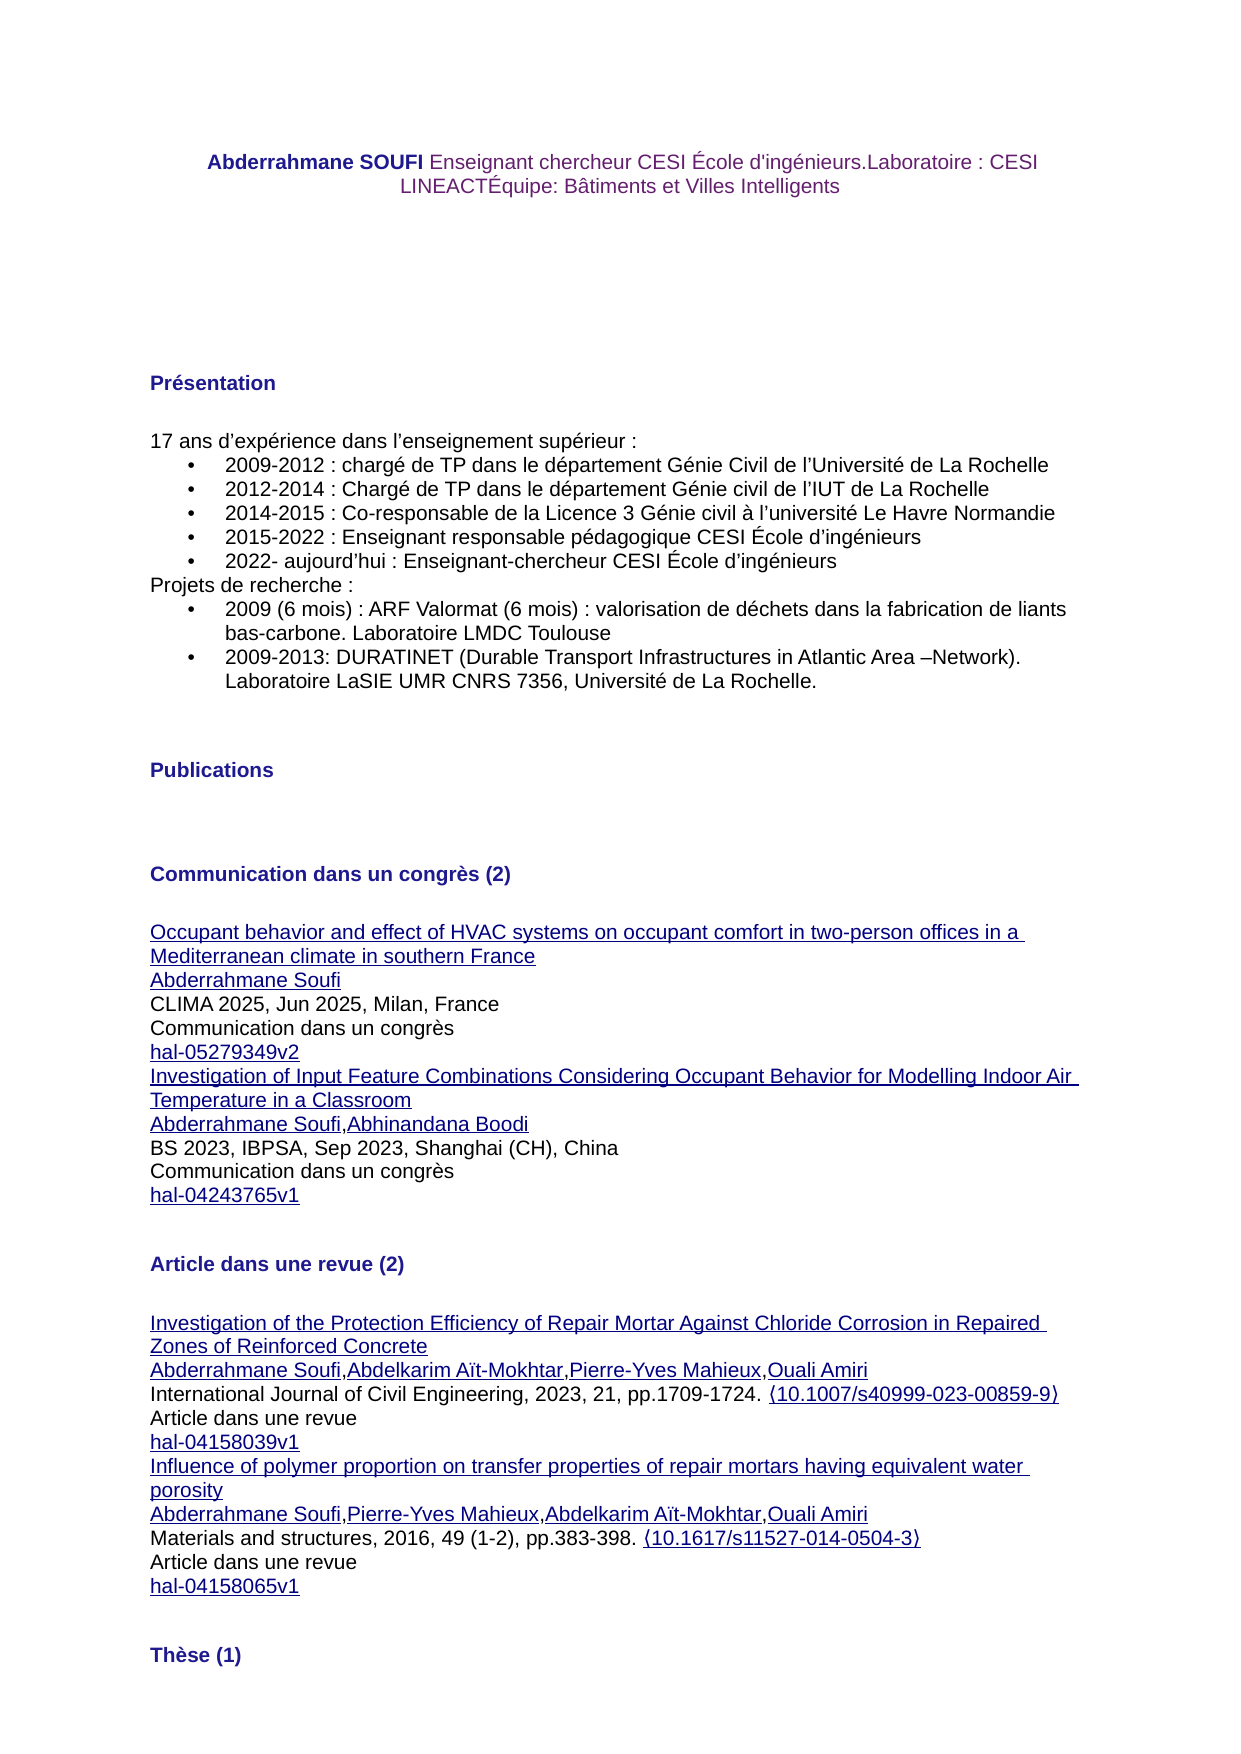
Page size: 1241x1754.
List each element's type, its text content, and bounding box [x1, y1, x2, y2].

subtitle Présentation [150, 371, 1090, 395]
subtitle Communication dans un congrès (2) [150, 861, 1090, 885]
subtitle Article dans une revue (2) [150, 1252, 1090, 1276]
list 2012-2014 : Chargé de TP dans le département Génie civil de l’IUT de La Rochelle [187, 477, 1090, 501]
list 2009-2013: DURATINET (Durable Transport Infrastructures in Atlantic Area –Network). Laboratoire LaSIE UMR CNRS 7356, Université de La Rochelle. [187, 645, 1090, 693]
list 2014-2015 : Co-responsable de la Licence 3 Génie civil à l’université Le Havre Normandie [187, 501, 1090, 525]
list 2015-2022 : Enseignant responsable pédagogique CESI École d’ingénieurs [187, 525, 1090, 549]
subtitle Abderrahmane SOUFI Enseignant chercheur CESI École d'ingénieurs.Laboratoire : CESI LINEACTÉquipe: Bâtiments et Villes Intelligents [150, 150, 1090, 198]
text Projets de recherche : [150, 573, 1090, 597]
list 2009 (6 mois) : ARF Valormat (6 mois) : valorisation de déchets dans la fabrication de liants bas-carbone. Laboratoire LMDC Toulouse [187, 597, 1090, 645]
list 2022- aujourd’hui : Enseignant-chercheur CESI École d’ingénieurs [187, 549, 1090, 573]
table_cell Influence of polymer proportion on transfer properties of repair mortars having equivalent water porosity Abderrahmane Soufi,Pierre-Yves Mahieux,Abdelkarim Aït-Mokhtar,Ouali Amiri Materials and structures, 2016, 49 (1-2), pp.383-398. ⟨10.1617/s11527-014-0504-3⟩ Article dans une revue hal-04158065v1 [150, 1454, 1090, 1598]
table_cell Investigation of Input Feature Combinations Considering Occupant Behavior for Modelling Indoor Air Temperature in a Classroom Abderrahmane Soufi,Abhinandana Boodi BS 2023, IBPSA, Sep 2023, Shanghai (CH), China Communication dans un congrès hal-04243765v1 [150, 1064, 1090, 1207]
text 17 ans d’expérience dans l’enseignement supérieur : [150, 429, 1090, 453]
subtitle Publications [150, 758, 1090, 782]
subtitle Thèse (1) [150, 1643, 1090, 1667]
table_header Investigation of the Protection Efficiency of Repair Mortar Against Chloride Corrosion in Repaired Zones of Reinforced Concrete Abderrahmane Soufi,Abdelkarim Aït-Mokhtar,Pierre-Yves Mahieux,Ouali Amiri International Journal of Civil Engineering, 2023, 21, pp.1709-1724. ⟨10.1007/s40999-023-00859-9⟩ Article dans une revue hal-04158039v1 [150, 1310, 1090, 1454]
table_header Occupant behavior and effect of HVAC systems on occupant comfort in two-person offices in a Mediterranean climate in southern France Abderrahmane Soufi CLIMA 2025, Jun 2025, Milan, France Communication dans un congrès hal-05279349v2 [150, 920, 1090, 1063]
list 2009-2012 : chargé de TP dans le département Génie Civil de l’Université de La Rochelle [187, 453, 1090, 477]
